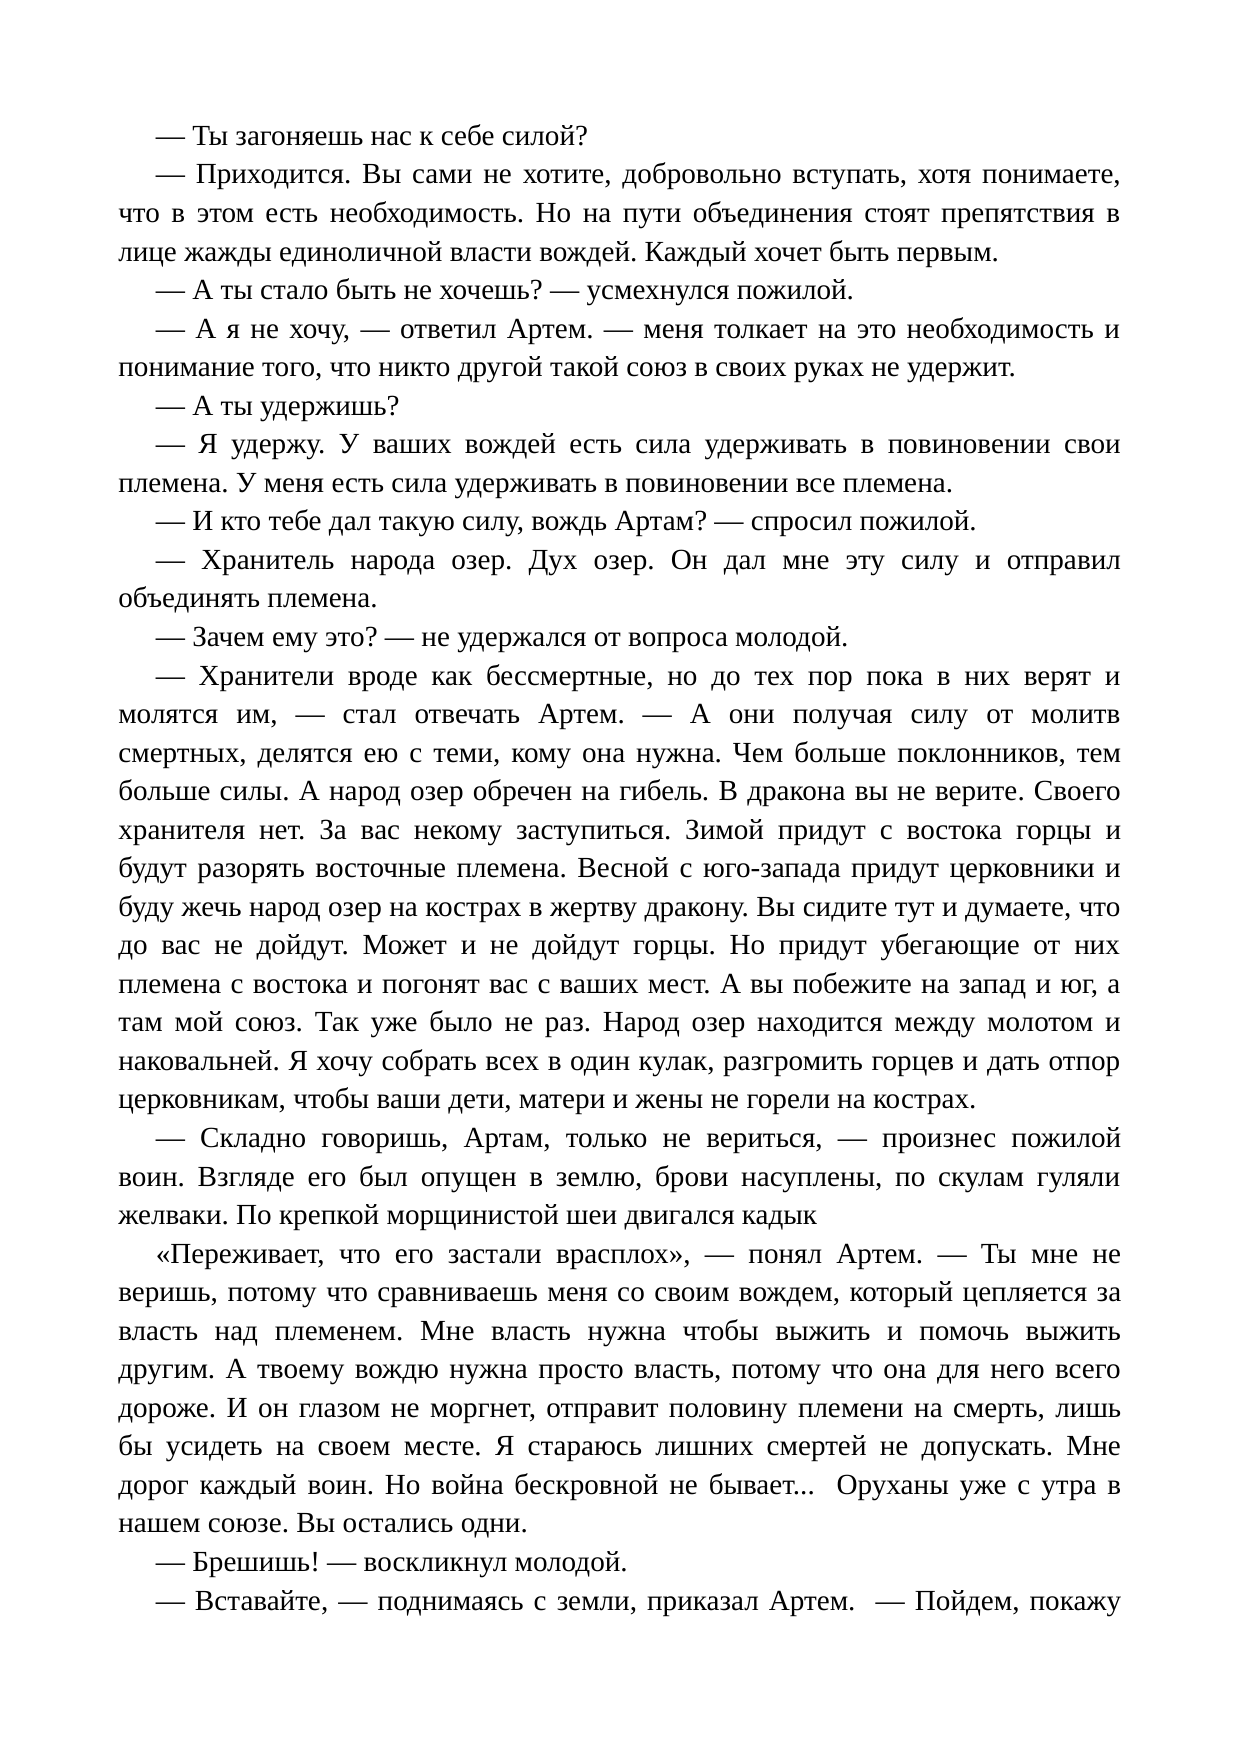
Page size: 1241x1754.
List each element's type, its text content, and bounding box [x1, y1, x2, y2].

text — Брешишь! — воскликнул молодой. [118, 1544, 1122, 1578]
text — Хранители вроде как бессмертные, но до тех пор пока в них верят и молятся им, — стал отвечать Артем. — А они получая силу от молитв смертных, делятся ею с теми, кому она нужна. Чем больше поклонников, тем больше силы. А народ озер обречен на гибель. В дракона вы не верите. Своего хранителя нет. За вас некому заступиться. Зимой придут с востока горцы и будут разорять восточные племена. Весной с юго-запада придут церковники и буду жечь народ озер на кострах в жертву дракону. Вы сидите тут и думаете, что до вас не дойдут. Может и не дойдут горцы. Но придут убегающие от них племена с востока и погонят вас с ваших мест. А вы побежите на запад и юг, а там мой союз. Так уже было не раз. Народ озер находится между молотом и наковальней. Я хочу собрать всех в один кулак, разгромить горцев и дать отпор церковникам, чтобы ваши дети, матери и жены не горели на кострах. [118, 658, 1122, 1115]
text — Хранитель народа озер. Дух озер. Он дал мне эту силу и отправил объединять племена. [118, 542, 1122, 614]
text — Я удержу. У ваших вождей есть сила удерживать в повиновении свои племена. У меня есть сила удерживать в повиновении все племена. [118, 426, 1122, 498]
text — Приходится. Вы сами не хотите, добровольно вступать, хотя понимаете, что в этом есть необходимость. Но на пути объединения стоят препятствия в лице жажды единоличной власти вождей. Каждый хочет быть первым. [118, 157, 1122, 267]
text — А я не хочу, — ответил Артем. — меня толкает на это необходимость и понимание того, что никто другой такой союз в своих руках не удержит. [118, 311, 1122, 383]
text — И кто тебе дал такую силу, вождь Артам? — спросил пожилой. [118, 503, 1122, 537]
text — Ты загоняешь нас к себе силой? [118, 118, 1122, 152]
text «Переживает, что его застали врасплох», — понял Артем. — Ты мне не веришь, потому что сравниваешь меня со своим вождем, который цепляется за власть над племенем. Мне власть нужна чтобы выжить и помочь выжить другим. А твоему вождю нужна просто власть, потому что она для него всего дороже. И он глазом не моргнет, отправит половину племени на смерть, лишь бы усидеть на своем месте. Я стараюсь лишних смертей не допускать. Мне дорог каждый воин. Но война бескровной не бывает... Оруханы уже с утра в нашем союзе. Вы остались одни. [118, 1236, 1122, 1539]
text — Зачем ему это? — не удержался от вопроса молодой. [118, 619, 1122, 653]
text — А ты стало быть не хочешь? — усмехнулся пожилой. [118, 272, 1122, 306]
text — А ты удержишь? [118, 388, 1122, 421]
text — Складно говоришь, Артам, только не вериться, — произнес пожилой воин. Взгляде его был опущен в землю, брови насуплены, по скулам гуляли желваки. По крепкой морщинистой шеи двигался кадык [118, 1120, 1122, 1231]
text — Вставайте, — поднимаясь с земли, приказал Артем. — Пойдем, покажу [118, 1583, 1122, 1616]
